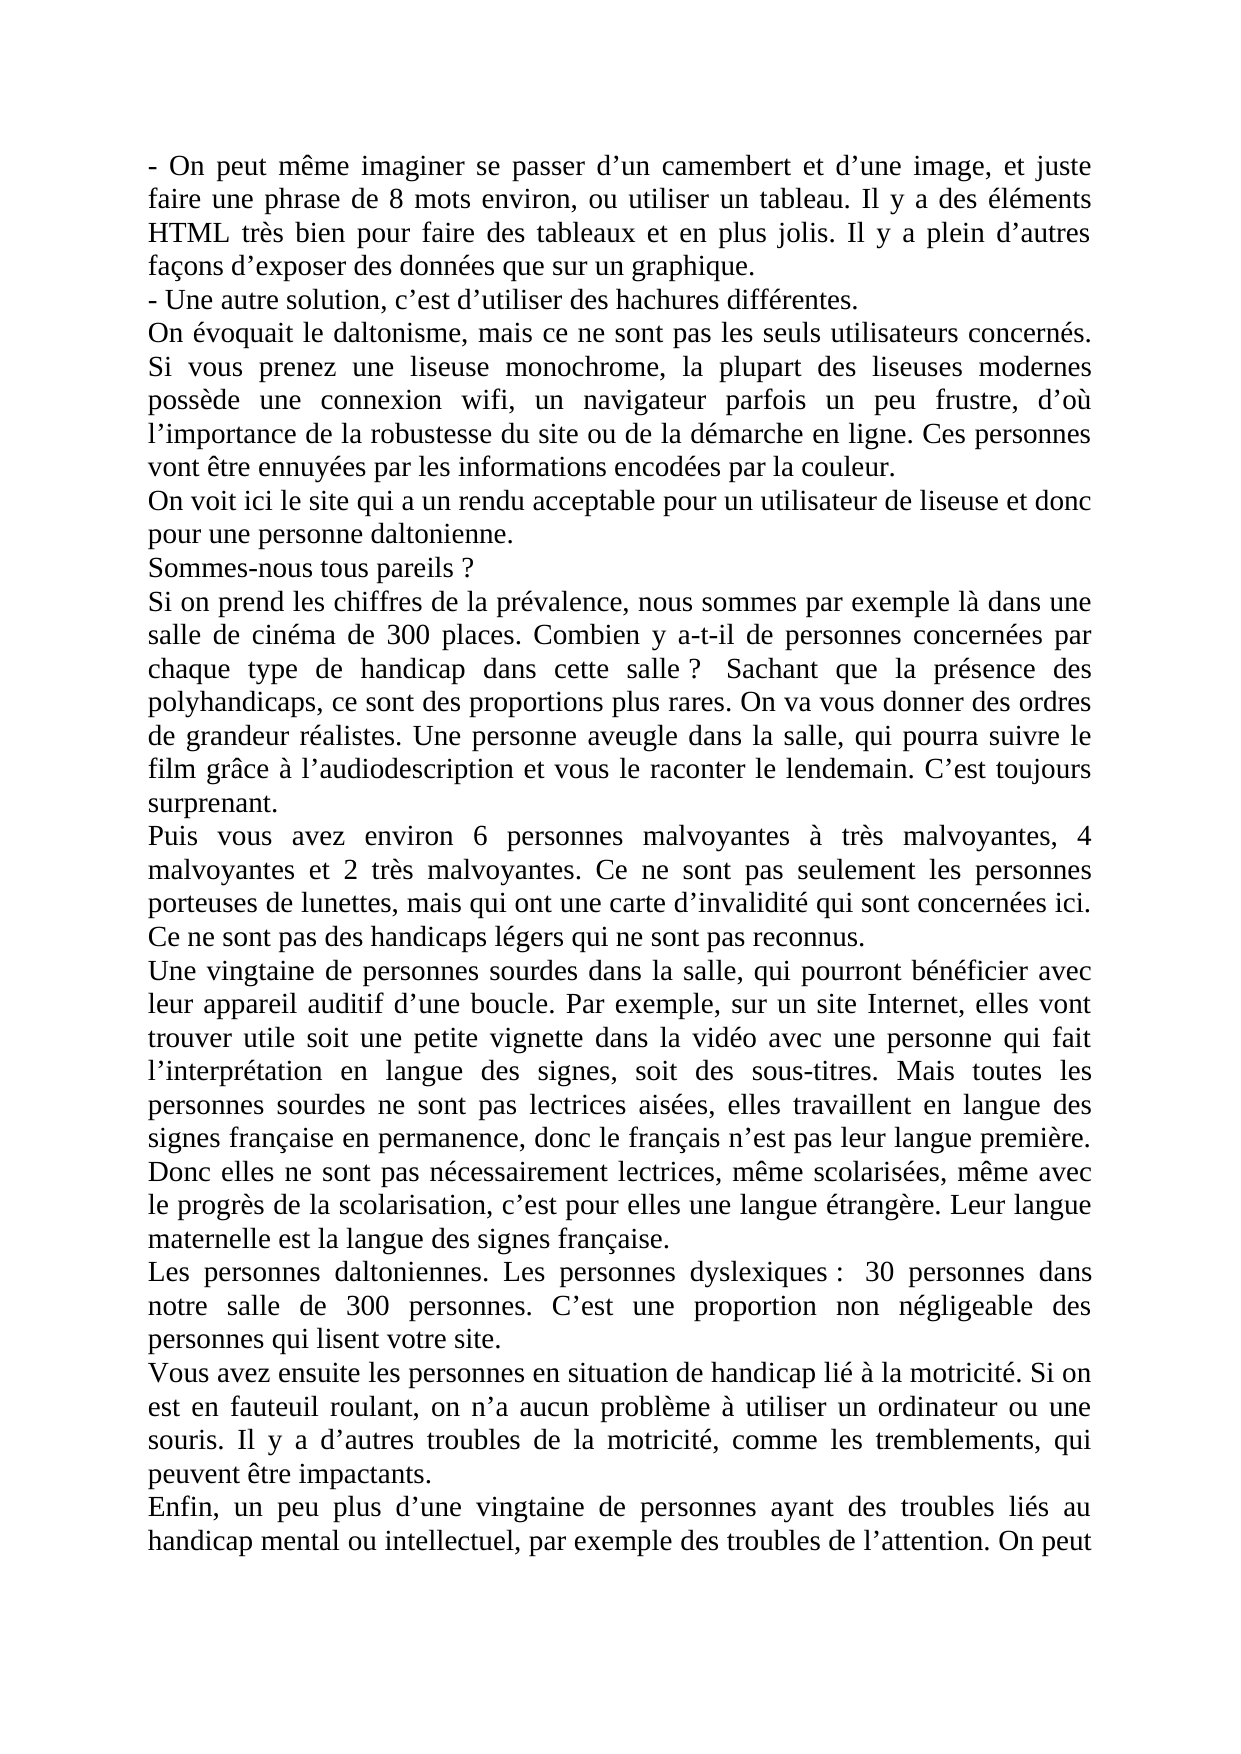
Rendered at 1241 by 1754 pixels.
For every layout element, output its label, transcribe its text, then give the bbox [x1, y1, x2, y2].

text Si on prend les chiffres de la prévalence, nous sommes par exemple là dans une salle de cinéma de 300 places. Combien y a-t-il de personnes concernées par chaque type de handicap dans cette salle ? Sachant que la présence des polyhandicaps, ce sont des proportions plus rares. On va vous donner des ordres de grandeur réalistes. Une personne aveugle dans la salle, qui pourra suivre le film grâce à l’audiodescription et vous le raconter le lendemain. C’est toujours surprenant. [148, 584, 1093, 818]
text On évoquait le daltonisme, mais ce ne sont pas les seuls utilisateurs concernés. Si vous prenez une liseuse monochrome, la plupart des liseuses modernes possède une connexion wifi, un navigateur parfois un peu frustre, d’où l’importance de la robustesse du site ou de la démarche en ligne. Ces personnes vont être ennuyées par les informations encodées par la couleur. [148, 315, 1093, 483]
text Enfin, un peu plus d’une vingtaine de personnes ayant des troubles liés au handicap mental ou intellectuel, par exemple des troubles de l’attention. On peut [148, 1489, 1093, 1556]
text Les personnes daltoniennes. Les personnes dyslexiques : 30 personnes dans notre salle de 300 personnes. C’est une proportion non négligeable des personnes qui lisent votre site. [148, 1254, 1093, 1355]
text Une vingtaine de personnes sourdes dans la salle, qui pourront bénéficier avec leur appareil auditif d’une boucle. Par exemple, sur un site Internet, elles vont trouver utile soit une petite vignette dans la vidéo avec une personne qui fait l’interprétation en langue des signes, soit des sous-titres. Mais toutes les personnes sourdes ne sont pas lectrices aisées, elles travaillent en langue des signes française en permanence, donc le français n’est pas leur langue première. Donc elles ne sont pas nécessairement lectrices, même scolarisées, même avec le progrès de la scolarisation, c’est pour elles une langue étrangère. Leur langue maternelle est la langue des signes française. [148, 953, 1093, 1254]
text Puis vous avez environ 6 personnes malvoyantes à très malvoyantes, 4 malvoyantes et 2 très malvoyantes. Ce ne sont pas seulement les personnes porteuses de lunettes, mais qui ont une carte d’invalidité qui sont concernées ici. Ce ne sont pas des handicaps légers qui ne sont pas reconnus. [148, 818, 1093, 953]
text Sommes-nous tous pareils ? [148, 550, 1093, 584]
text On voit ici le site qui a un rendu acceptable pour un utilisateur de liseuse et donc pour une personne daltonienne. [148, 483, 1093, 550]
text - Une autre solution, c’est d’utiliser des hachures différentes. [148, 282, 1093, 315]
text - On peut même imaginer se passer d’un camembert et d’une image, et juste faire une phrase de 8 mots environ, ou utiliser un tableau. Il y a des éléments HTML très bien pour faire des tableaux et en plus jolis. Il y a plein d’autres façons d’exposer des données que sur un graphique. [148, 148, 1093, 282]
text Vous avez ensuite les personnes en situation de handicap lié à la motricité. Si on est en fauteuil roulant, on n’a aucun problème à utiliser un ordinateur ou une souris. Il y a d’autres troubles de la motricité, comme les tremblements, qui peuvent être impactants. [148, 1355, 1093, 1489]
